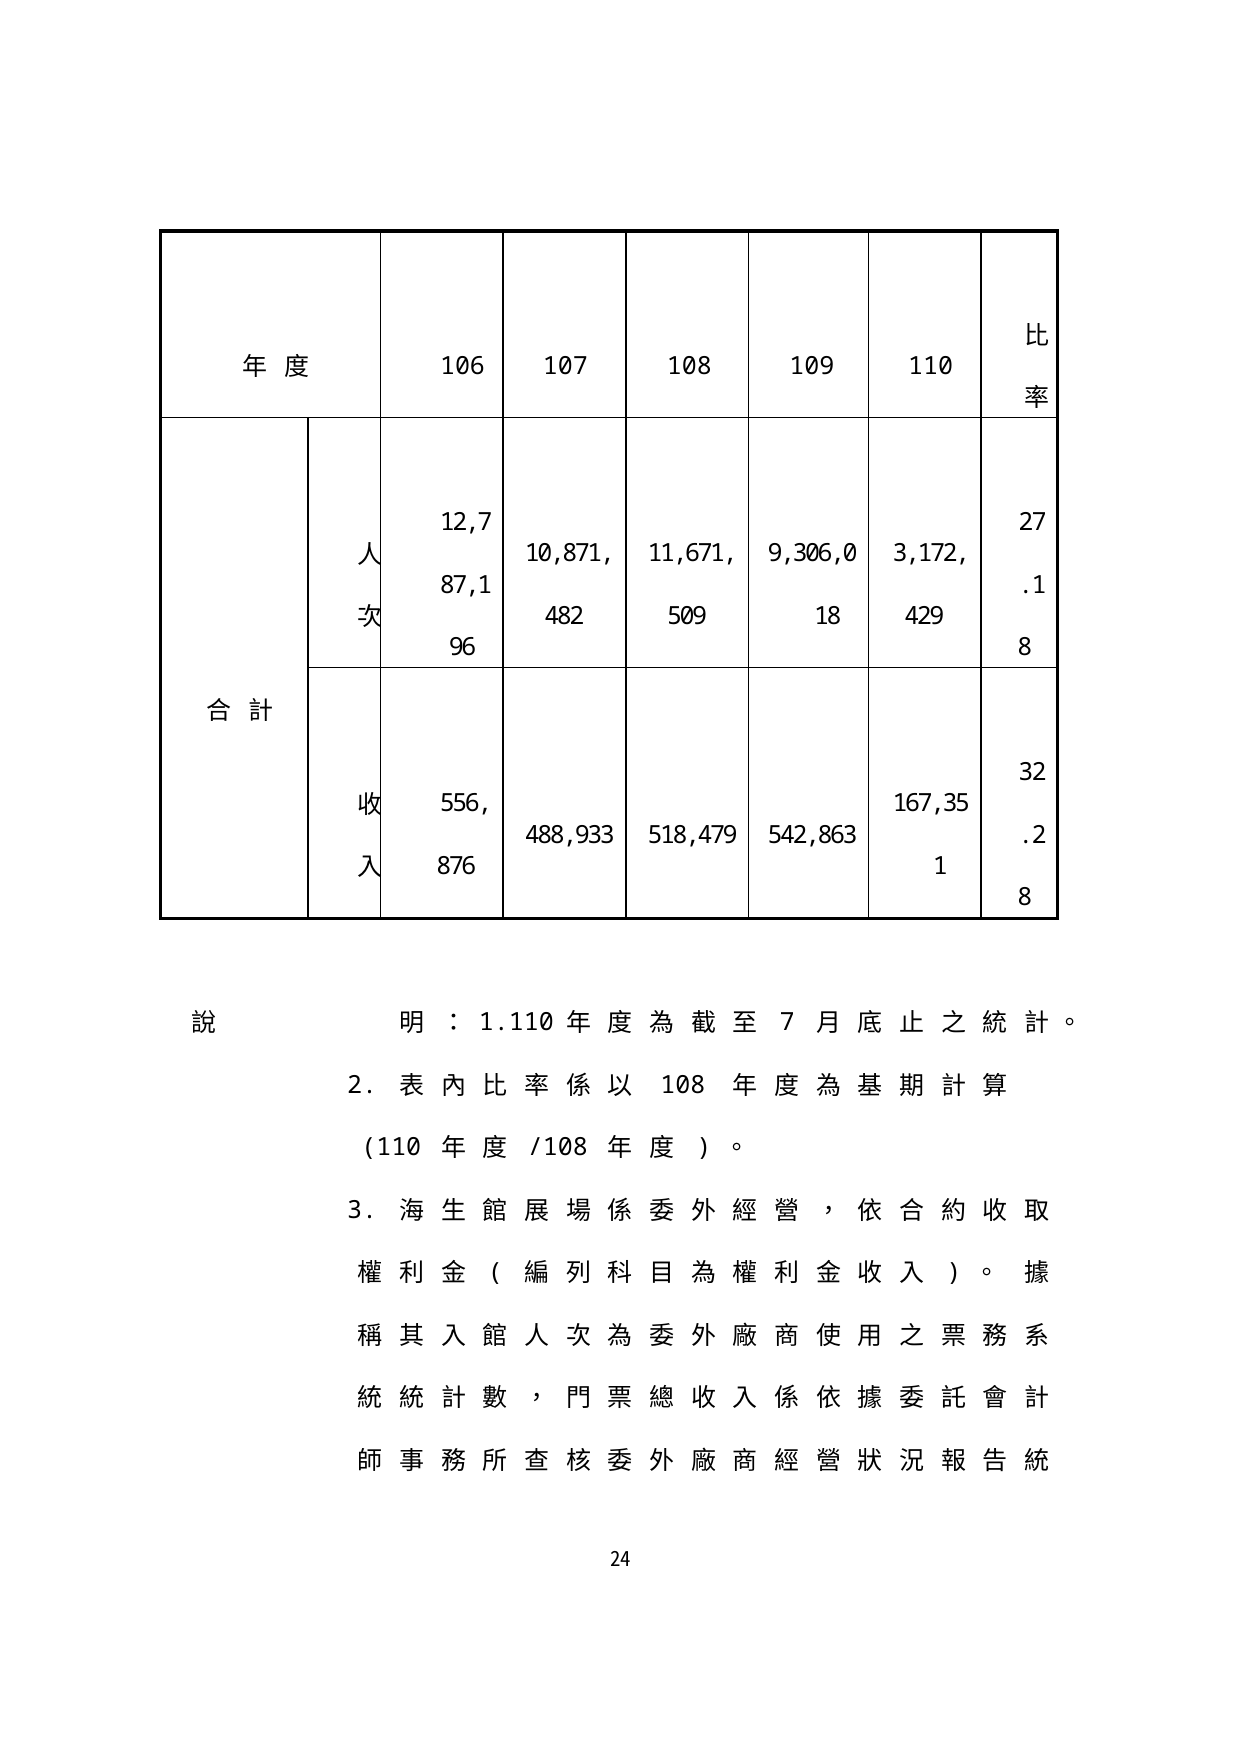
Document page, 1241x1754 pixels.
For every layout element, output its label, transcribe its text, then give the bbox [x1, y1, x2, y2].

table_cell 合計 [162, 418, 307, 917]
table_header 106 [381, 233, 502, 417]
text 說 明：1.110年度為截至7月底止之統計。 [183, 979, 1058, 1042]
text 2.表內比率係以108年度為基期計算(110年度/108年度)。 [183, 1042, 1058, 1167]
table_header 年度 [162, 233, 380, 417]
table_cell 收入 [309, 668, 380, 917]
table_cell 9,306,018 [749, 418, 868, 667]
table_header 109 [749, 233, 868, 417]
table_cell 167,351 [869, 668, 980, 917]
table_cell 518,479 [627, 668, 748, 917]
table_cell 人次 [309, 418, 380, 667]
table_cell 27.18 [982, 418, 1056, 667]
table_cell 542,863 [749, 668, 868, 917]
text 3.海生館展場係委外經營，依合約收取權利金(編列科目為權利金收入)。據稱其入館人次為委外廠商使用之票務系統統計數，門票總收入係依據委託會計師事務所查核委外廠商經營狀況報告統 [183, 1167, 1058, 1479]
table_cell 10,871,482 [504, 418, 625, 667]
table_cell 3,172,429 [869, 418, 980, 667]
table_header 比率 [982, 233, 1056, 417]
table_cell 556,876 [381, 668, 502, 917]
table_header 110 [869, 233, 980, 417]
table_cell 32.28 [982, 668, 1056, 917]
table_cell 12,787,196 [381, 418, 502, 667]
table_cell 11,671,509 [627, 418, 748, 667]
table_header 107 [504, 233, 625, 417]
table_header 108 [627, 233, 748, 417]
table_cell 488,933 [504, 668, 625, 917]
